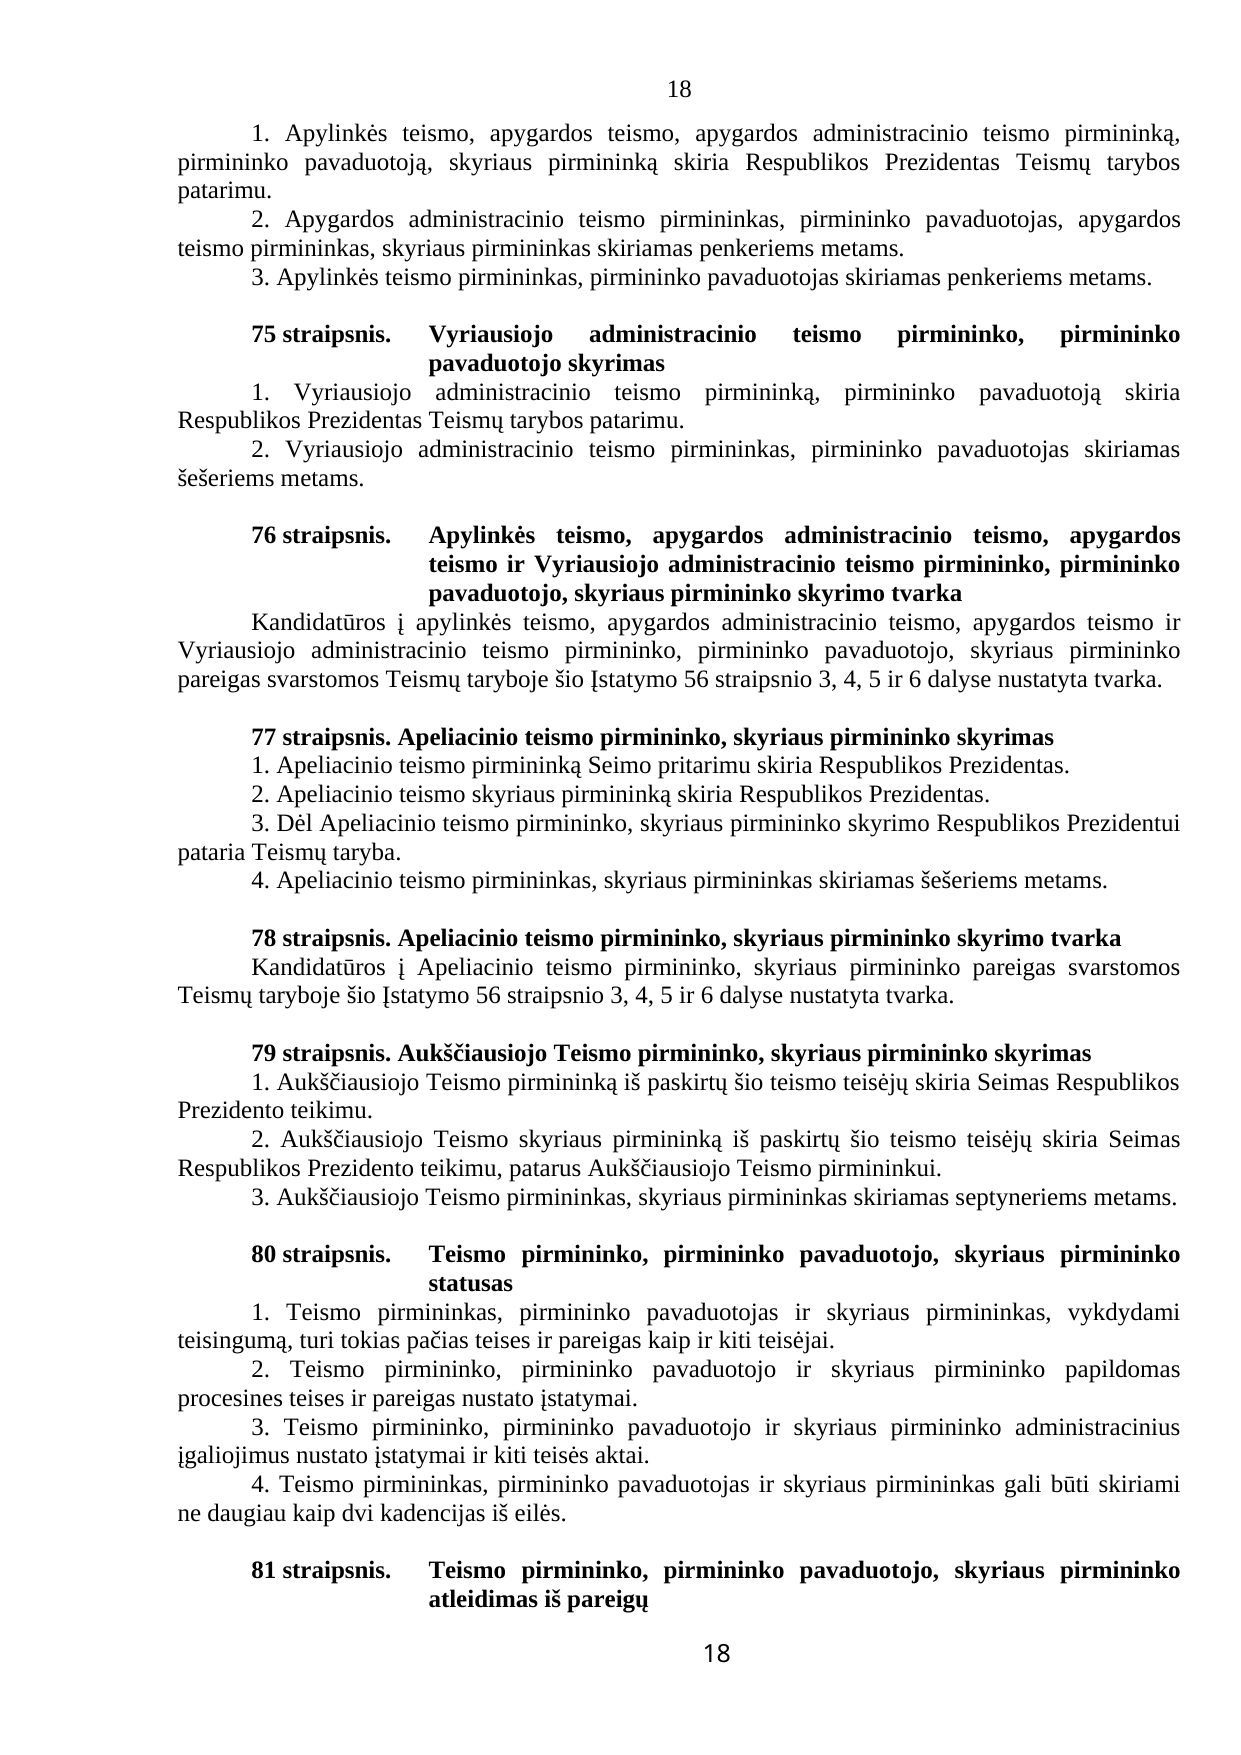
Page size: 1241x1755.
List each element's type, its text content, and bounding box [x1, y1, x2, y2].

text 1. Apylinkės teismo, apygardos teismo, apygardos administracinio teismo pirmininką, pirmininko pavaduotoją, skyriaus pirmininką skiria Respublikos Prezidentas Teismų tarybos patarimu. [177, 118, 1181, 204]
text 81 straipsnis. Teismo pirmininko, pirmininko pavaduotojo, skyriaus pirmininko atleidimas iš pareigų [251, 1556, 1181, 1613]
text 75 straipsnis. Vyriausiojo administracinio teismo pirmininko, pirmininko pavaduotojo skyrimas [251, 319, 1181, 377]
text 4. Teismo pirmininkas, pirmininko pavaduotojas ir skyriaus pirmininkas gali būti skiriami ne daugiau kaip dvi kadencijas iš eilės. [177, 1469, 1181, 1527]
text 3. Teismo pirmininko, pirmininko pavaduotojo ir skyriaus pirmininko administracinius įgaliojimus nustato įstatymai ir kiti teisės aktai. [177, 1412, 1181, 1469]
text 3. Apylinkės teismo pirmininkas, pirmininko pavaduotojas skiriamas penkeriems metams. [177, 262, 1181, 291]
text Kandidatūros į apylinkės teismo, apygardos administracinio teismo, apygardos teismo ir Vyriausiojo administracinio teismo pirmininko, pirmininko pavaduotojo, skyriaus pirmininko pareigas svarstomos Teismų taryboje šio Įstatymo 56 straipsnio 3, 4, 5 ir 6 dalyse nustatyta tvarka. [177, 607, 1181, 693]
text 3. Aukščiausiojo Teismo pirmininkas, skyriaus pirmininkas skiriamas septyneriems metams. [177, 1182, 1181, 1211]
text 2. Apeliacinio teismo skyriaus pirmininką skiria Respublikos Prezidentas. [177, 779, 1181, 808]
text 3. Dėl Apeliacinio teismo pirmininko, skyriaus pirmininko skyrimo Respublikos Prezidentui pataria Teismų taryba. [177, 808, 1181, 866]
text 77 straipsnis. Apeliacinio teismo pirmininko, skyriaus pirmininko skyrimas [177, 722, 1181, 751]
text 1. Aukščiausiojo Teismo pirmininką iš paskirtų šio teismo teisėjų skiria Seimas Respublikos Prezidento teikimu. [177, 1067, 1181, 1124]
text 2. Aukščiausiojo Teismo skyriaus pirmininką iš paskirtų šio teismo teisėjų skiria Seimas Respublikos Prezidento teikimu, patarus Aukščiausiojo Teismo pirmininkui. [177, 1124, 1181, 1182]
text 2. Apygardos administracinio teismo pirmininkas, pirmininko pavaduotojas, apygardos teismo pirmininkas, skyriaus pirmininkas skiriamas penkeriems metams. [177, 204, 1181, 262]
text 79 straipsnis. Aukščiausiojo Teismo pirmininko, skyriaus pirmininko skyrimas [177, 1038, 1181, 1067]
text 2. Vyriausiojo administracinio teismo pirmininkas, pirmininko pavaduotojas skiriamas šešeriems metams. [177, 434, 1181, 492]
text 80 straipsnis. Teismo pirmininko, pirmininko pavaduotojo, skyriaus pirmininko statusas [251, 1239, 1181, 1297]
text 4. Apeliacinio teismo pirmininkas, skyriaus pirmininkas skiriamas šešeriems metams. [177, 866, 1181, 894]
text 78 straipsnis. Apeliacinio teismo pirmininko, skyriaus pirmininko skyrimo tvarka [177, 923, 1181, 952]
text 76 straipsnis. Apylinkės teismo, apygardos administracinio teismo, apygardos teismo ir Vyriausiojo administracinio teismo pirmininko, pirmininko pavaduotojo, skyriaus pirmininko skyrimo tvarka [251, 521, 1181, 607]
text 1. Vyriausiojo administracinio teismo pirmininką, pirmininko pavaduotoją skiria Respublikos Prezidentas Teismų tarybos patarimu. [177, 377, 1181, 434]
text 1. Teismo pirmininkas, pirmininko pavaduotojas ir skyriaus pirmininkas, vykdydami teisingumą, turi tokias pačias teises ir pareigas kaip ir kiti teisėjai. [177, 1297, 1181, 1354]
text 2. Teismo pirmininko, pirmininko pavaduotojo ir skyriaus pirmininko papildomas procesines teises ir pareigas nustato įstatymai. [177, 1354, 1181, 1412]
text Kandidatūros į Apeliacinio teismo pirmininko, skyriaus pirmininko pareigas svarstomos Teismų taryboje šio Įstatymo 56 straipsnio 3, 4, 5 ir 6 dalyse nustatyta tvarka. [177, 952, 1181, 1009]
text 1. Apeliacinio teismo pirmininką Seimo pritarimu skiria Respublikos Prezidentas. [177, 751, 1181, 779]
